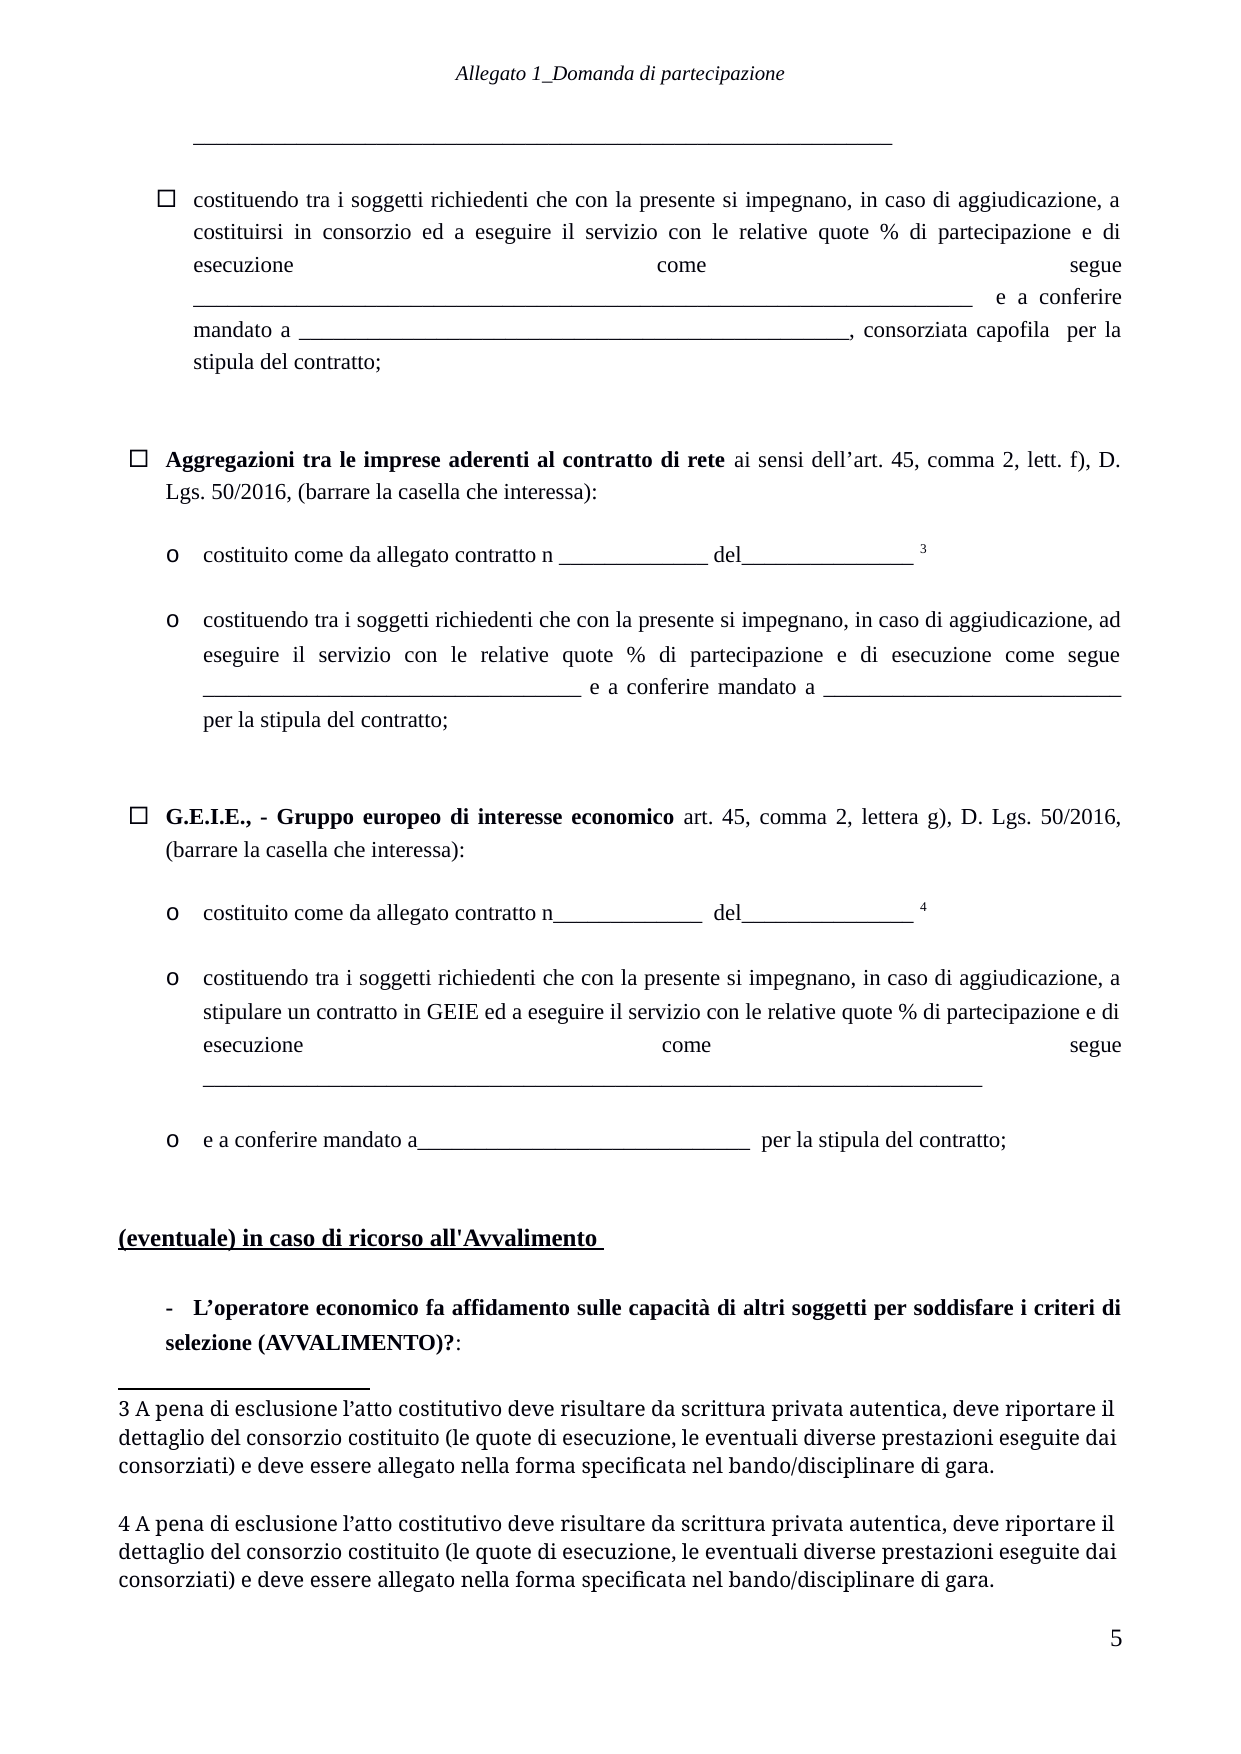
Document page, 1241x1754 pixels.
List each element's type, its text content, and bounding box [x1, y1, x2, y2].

list costituendo tra i soggetti richiedenti che con la presente si impegnano, in caso di aggiudicazione, a costituirsi in consorzio ed a eseguire il servizio con le relative quote % di partecipazione e di esecuzione come segue ____________________________________________________________________ e a conferire mandato a ________________________________________________, consorziata capofila per la stipula del contratto; [156, 180, 1122, 375]
list A pena di esclusione l’atto costitutivo deve risultare da scrittura privata autentica, deve riportare il dettaglio del consorzio costituito (le quote di esecuzione, le eventuali diverse prestazioni eseguite dai consorziati) e deve essere allegato nella forma specificata nel bando/disciplinare di gara. [118, 1394, 1122, 1480]
list A pena di esclusione l’atto costitutivo deve risultare da scrittura privata autentica, deve riportare il dettaglio del consorzio costituito (le quote di esecuzione, le eventuali diverse prestazioni eseguite dai consorziati) e deve essere allegato nella forma specificata nel bando/disciplinare di gara. [118, 1509, 1122, 1594]
list G.E.I.E., - Gruppo europeo di interesse economico art. 45, comma 2, lettera g), D. Lgs. 50/2016, (barrare la casella che interessa): [128, 797, 1122, 862]
list costituendo tra i soggetti richiedenti che con la presente si impegnano, in caso di aggiudicazione, a stipulare un contratto in GEIE ed a eseguire il servizio con le relative quote % di partecipazione e di esecuzione come segue ____________________________________________________________________ [165, 960, 1122, 1090]
list costituito come da allegato contratto n_____________ del_______________ [165, 895, 1122, 927]
list e a conferire mandato a_____________________________ per la stipula del contratto; [165, 1122, 1122, 1155]
list costituendo tra i soggetti richiedenti che con la presente si impegnano, in caso di aggiudicazione, ad eseguire il servizio con le relative quote % di partecipazione e di esecuzione come segue _________________________________ e a conferire mandato a __________________________ per la stipula del contratto; [165, 602, 1122, 732]
list costituito come da allegato contratto n _____________ del_______________ [165, 537, 1122, 570]
text (eventuale) in caso di ricorso all'Avvalimento [118, 1220, 1122, 1252]
text - L’operatore economico fa affidamento sulle capacità di altri soggetti per soddisfare i criteri di selezione (AVVALIMENTO)?: [165, 1285, 1122, 1356]
list costituito come da allegato atto n_____ del_______ . In caso di aggiudicazione, i seguenti consorziati eseguiranno i servizi con le relative quote % di partecipazione e di esecuzione come segue:_________________________________ ______________________________________________________________________________________________________________________________________________ [156, 115, 1122, 147]
list Aggregazioni tra le imprese aderenti al contratto di rete ai sensi dell’art. 45, comma 2, lett. f), D. Lgs. 50/2016, (barrare la casella che interessa): [128, 440, 1122, 505]
